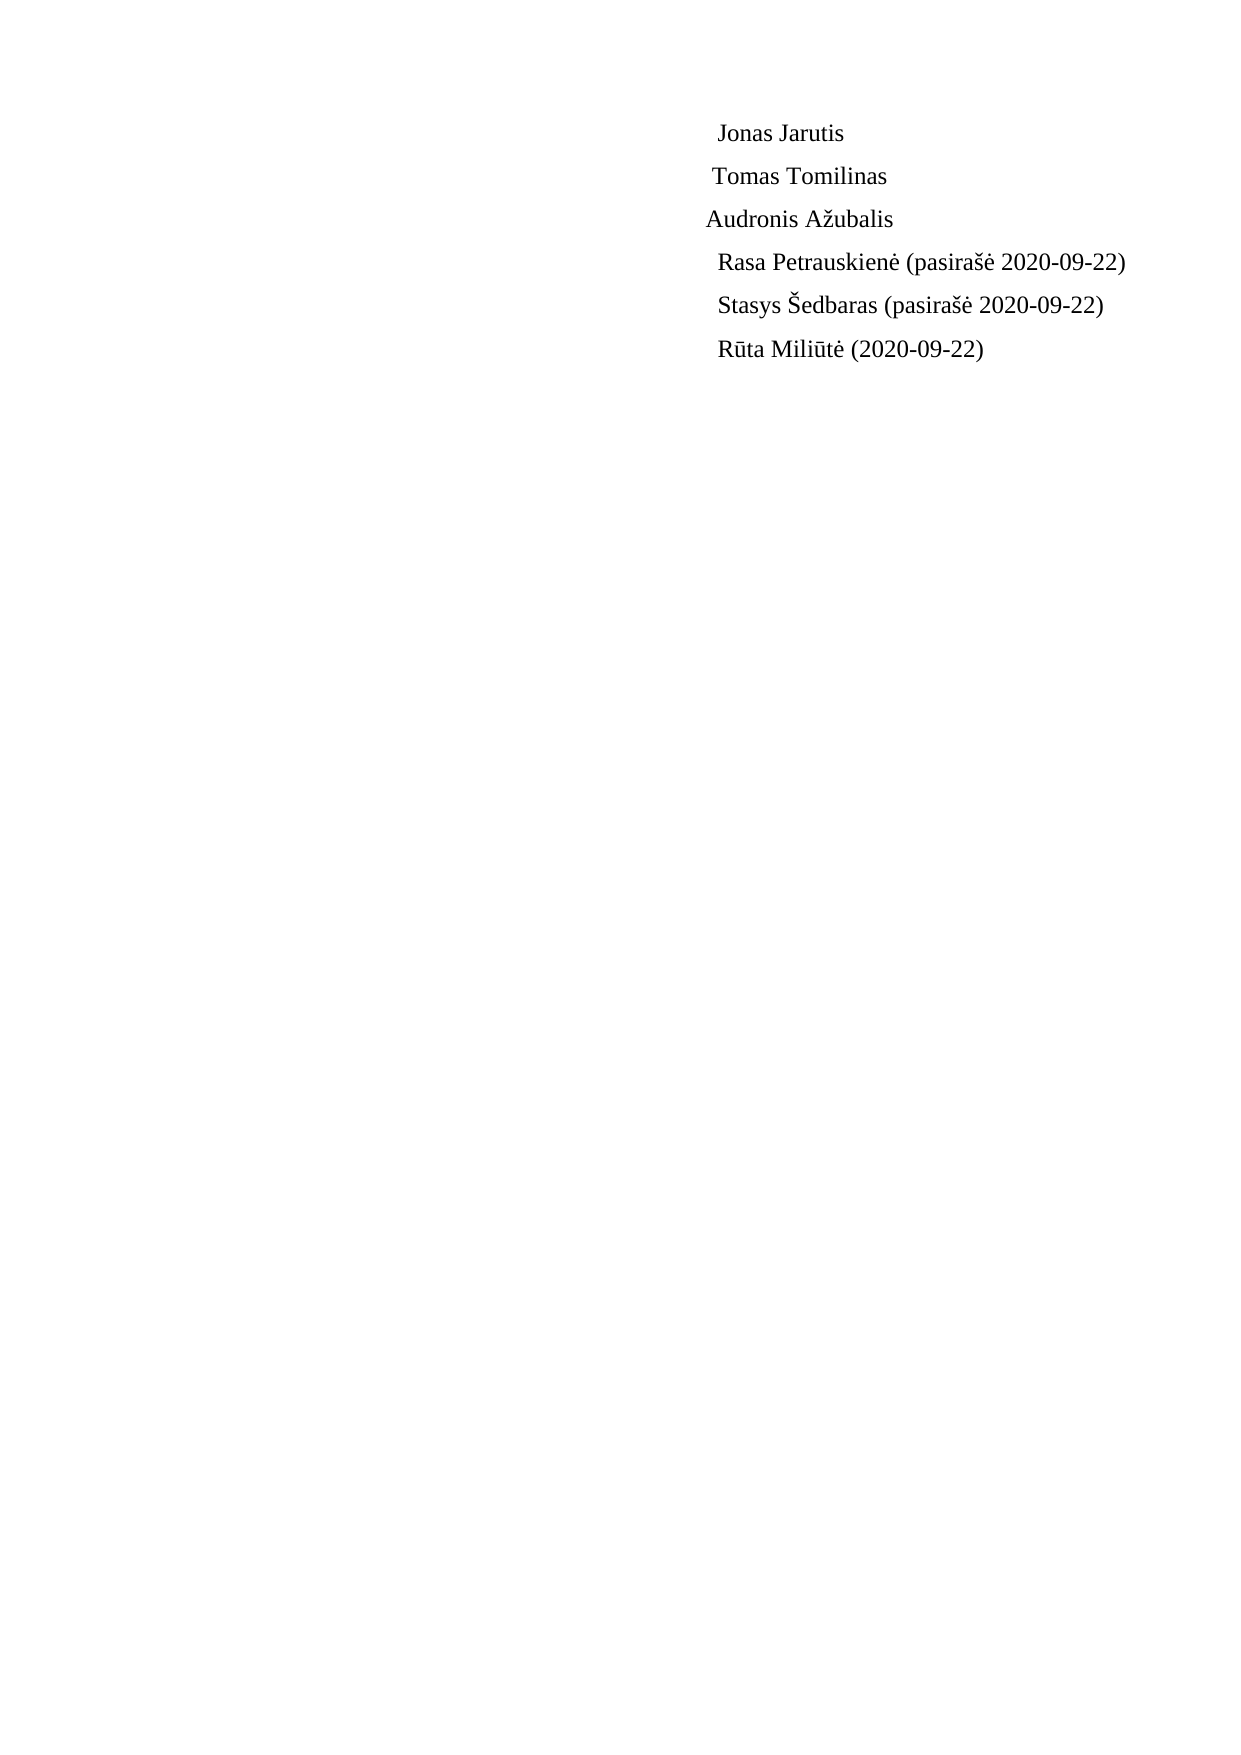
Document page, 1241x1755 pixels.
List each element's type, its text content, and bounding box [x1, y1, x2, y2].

text Tomas Tomilinas [312, 161, 1152, 190]
text Rūta Miliūtė (2020-09-22) [582, 334, 1152, 362]
text Jonas Jarutis [582, 118, 1152, 147]
text Rasa Petrauskienė (pasirašė 2020-09-22) [582, 247, 1152, 276]
text Stasys Šedbaras (pasirašė 2020-09-22) [582, 291, 1152, 319]
text Audronis Ažubalis [312, 204, 1152, 233]
